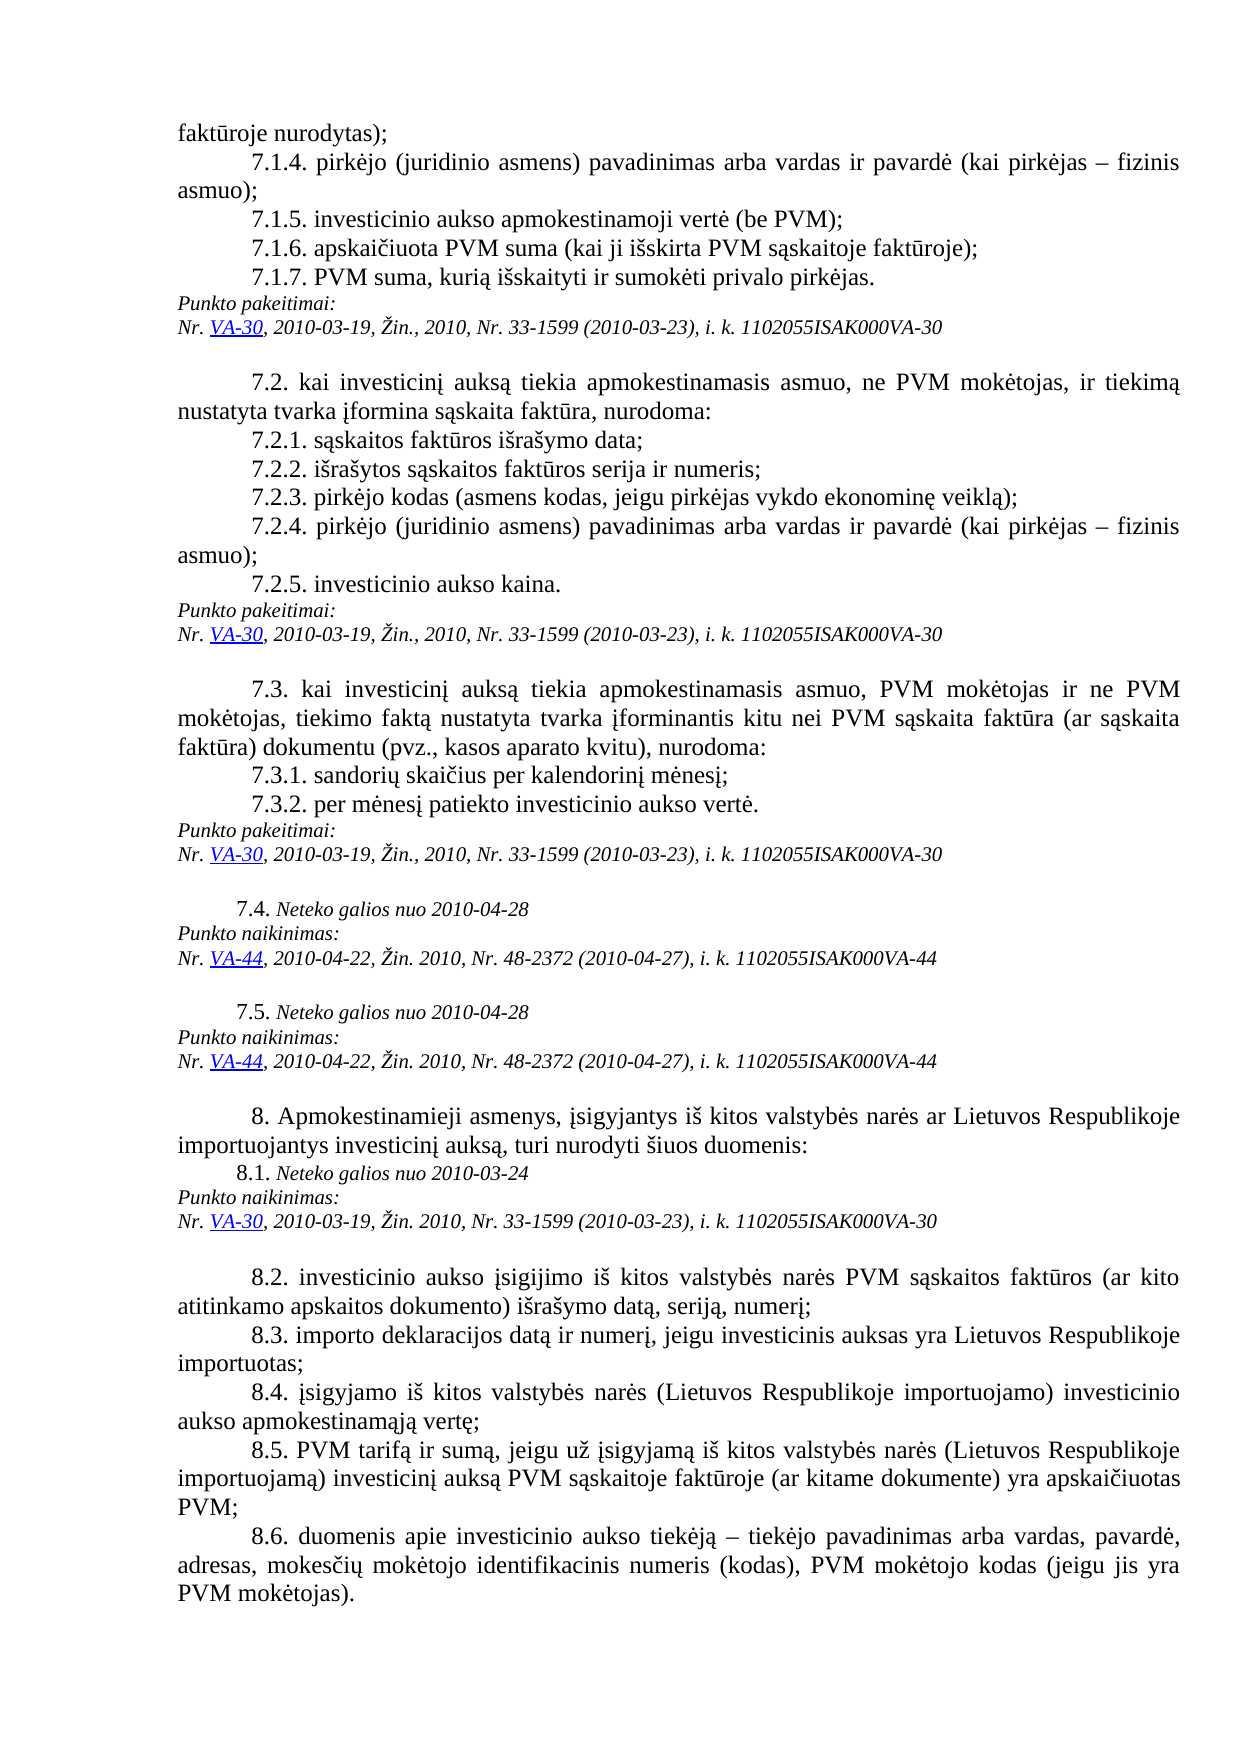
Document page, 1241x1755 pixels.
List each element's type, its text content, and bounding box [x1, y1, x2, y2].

text 7.1.6. apskaičiuota PVM suma (kai ji išskirta PVM sąskaitoje faktūroje); [177, 233, 1181, 262]
text 7.2.1. sąskaitos faktūros išrašymo data; [177, 425, 1181, 454]
text Punkto naikinimas: [177, 921, 1181, 945]
text Nr. VA-30, 2010-03-19, Žin. 2010, Nr. 33-1599 (2010-03-23), i. k. 1102055ISAK000VA-30 [177, 1209, 1181, 1233]
text Nr. VA-30, 2010-03-19, Žin., 2010, Nr. 33-1599 (2010-03-23), i. k. 1102055ISAK000VA-30 [177, 842, 1181, 866]
text Punkto naikinimas: [177, 1185, 1181, 1209]
text 7.2.2. išrašytos sąskaitos faktūros serija ir numeris; [177, 454, 1181, 482]
text 8.5. PVM tarifą ir sumą, jeigu už įsigyjamą iš kitos valstybės narės (Lietuvos Respublikoje importuojamą) investicinį auksą PVM sąskaitoje faktūroje (ar kitame dokumente) yra apskaičiuotas PVM; [177, 1435, 1181, 1521]
text Nr. VA-30, 2010-03-19, Žin., 2010, Nr. 33-1599 (2010-03-23), i. k. 1102055ISAK000VA-30 [177, 622, 1181, 646]
text faktūroje nurodytas); [177, 118, 1181, 147]
text 7.2.4. pirkėjo (juridinio asmens) pavadinimas arba vardas ir pavardė (kai pirkėjas – fizinis asmuo); [177, 511, 1181, 569]
text 7.2.3. pirkėjo kodas (asmens kodas, jeigu pirkėjas vykdo ekonominę veiklą); [177, 482, 1181, 511]
text 7.4. Neteko galios nuo 2010-04-28 [177, 895, 1181, 921]
text Punkto pakeitimai: [177, 597, 1181, 622]
text 7.2.5. investicinio aukso kaina. [177, 569, 1181, 597]
text 8.3. importo deklaracijos datą ir numerį, jeigu investicinis auksas yra Lietuvos Respublikoje importuotas; [177, 1320, 1181, 1377]
text Nr. VA-44, 2010-04-22, Žin. 2010, Nr. 48-2372 (2010-04-27), i. k. 1102055ISAK000VA-44 [177, 1049, 1181, 1073]
text 8.2. investicinio aukso įsigijimo iš kitos valstybės narės PVM sąskaitos faktūros (ar kito atitinkamo apskaitos dokumento) išrašymo datą, seriją, numerį; [177, 1262, 1181, 1320]
text 7.5. Neteko galios nuo 2010-04-28 [177, 998, 1181, 1024]
text Nr. VA-30, 2010-03-19, Žin., 2010, Nr. 33-1599 (2010-03-23), i. k. 1102055ISAK000VA-30 [177, 315, 1181, 339]
text 7.3. kai investicinį auksą tiekia apmokestinamasis asmuo, PVM mokėtojas ir ne PVM mokėtojas, tiekimo faktą nustatyta tvarka įforminantis kitu nei PVM sąskaita faktūra (ar sąskaita faktūra) dokumentu (pvz., kasos aparato kvitu), nurodoma: [177, 674, 1181, 761]
text 7.1.5. investicinio aukso apmokestinamoji vertė (be PVM); [177, 204, 1181, 233]
text Punkto pakeitimai: [177, 291, 1181, 315]
text 8.6. duomenis apie investicinio aukso tiekėją – tiekėjo pavadinimas arba vardas, pavardė, adresas, mokesčių mokėtojo identifikacinis numeris (kodas), PVM mokėtojo kodas (jeigu jis yra PVM mokėtojas). [177, 1521, 1181, 1607]
text 7.1.4. pirkėjo (juridinio asmens) pavadinimas arba vardas ir pavardė (kai pirkėjas – fizinis asmuo); [177, 147, 1181, 204]
text 7.2. kai investicinį auksą tiekia apmokestinamasis asmuo, ne PVM mokėtojas, ir tiekimą nustatyta tvarka įformina sąskaita faktūra, nurodoma: [177, 367, 1181, 425]
text 8.1. Neteko galios nuo 2010-03-24 [177, 1159, 1181, 1185]
text 8.4. įsigyjamo iš kitos valstybės narės (Lietuvos Respublikoje importuojamo) investicinio aukso apmokestinamąją vertę; [177, 1377, 1181, 1435]
text 7.1.7. PVM suma, kurią išskaityti ir sumokėti privalo pirkėjas. [177, 262, 1181, 291]
text 8. Apmokestinamieji asmenys, įsigyjantys iš kitos valstybės narės ar Lietuvos Respublikoje importuojantys investicinį auksą, turi nurodyti šiuos duomenis: [177, 1101, 1181, 1159]
text Punkto pakeitimai: [177, 818, 1181, 842]
text 7.3.2. per mėnesį patiekto investicinio aukso vertė. [177, 789, 1181, 818]
text Nr. VA-44, 2010-04-22, Žin. 2010, Nr. 48-2372 (2010-04-27), i. k. 1102055ISAK000VA-44 [177, 945, 1181, 969]
text Punkto naikinimas: [177, 1024, 1181, 1049]
text 7.3.1. sandorių skaičius per kalendorinį mėnesį; [177, 761, 1181, 789]
